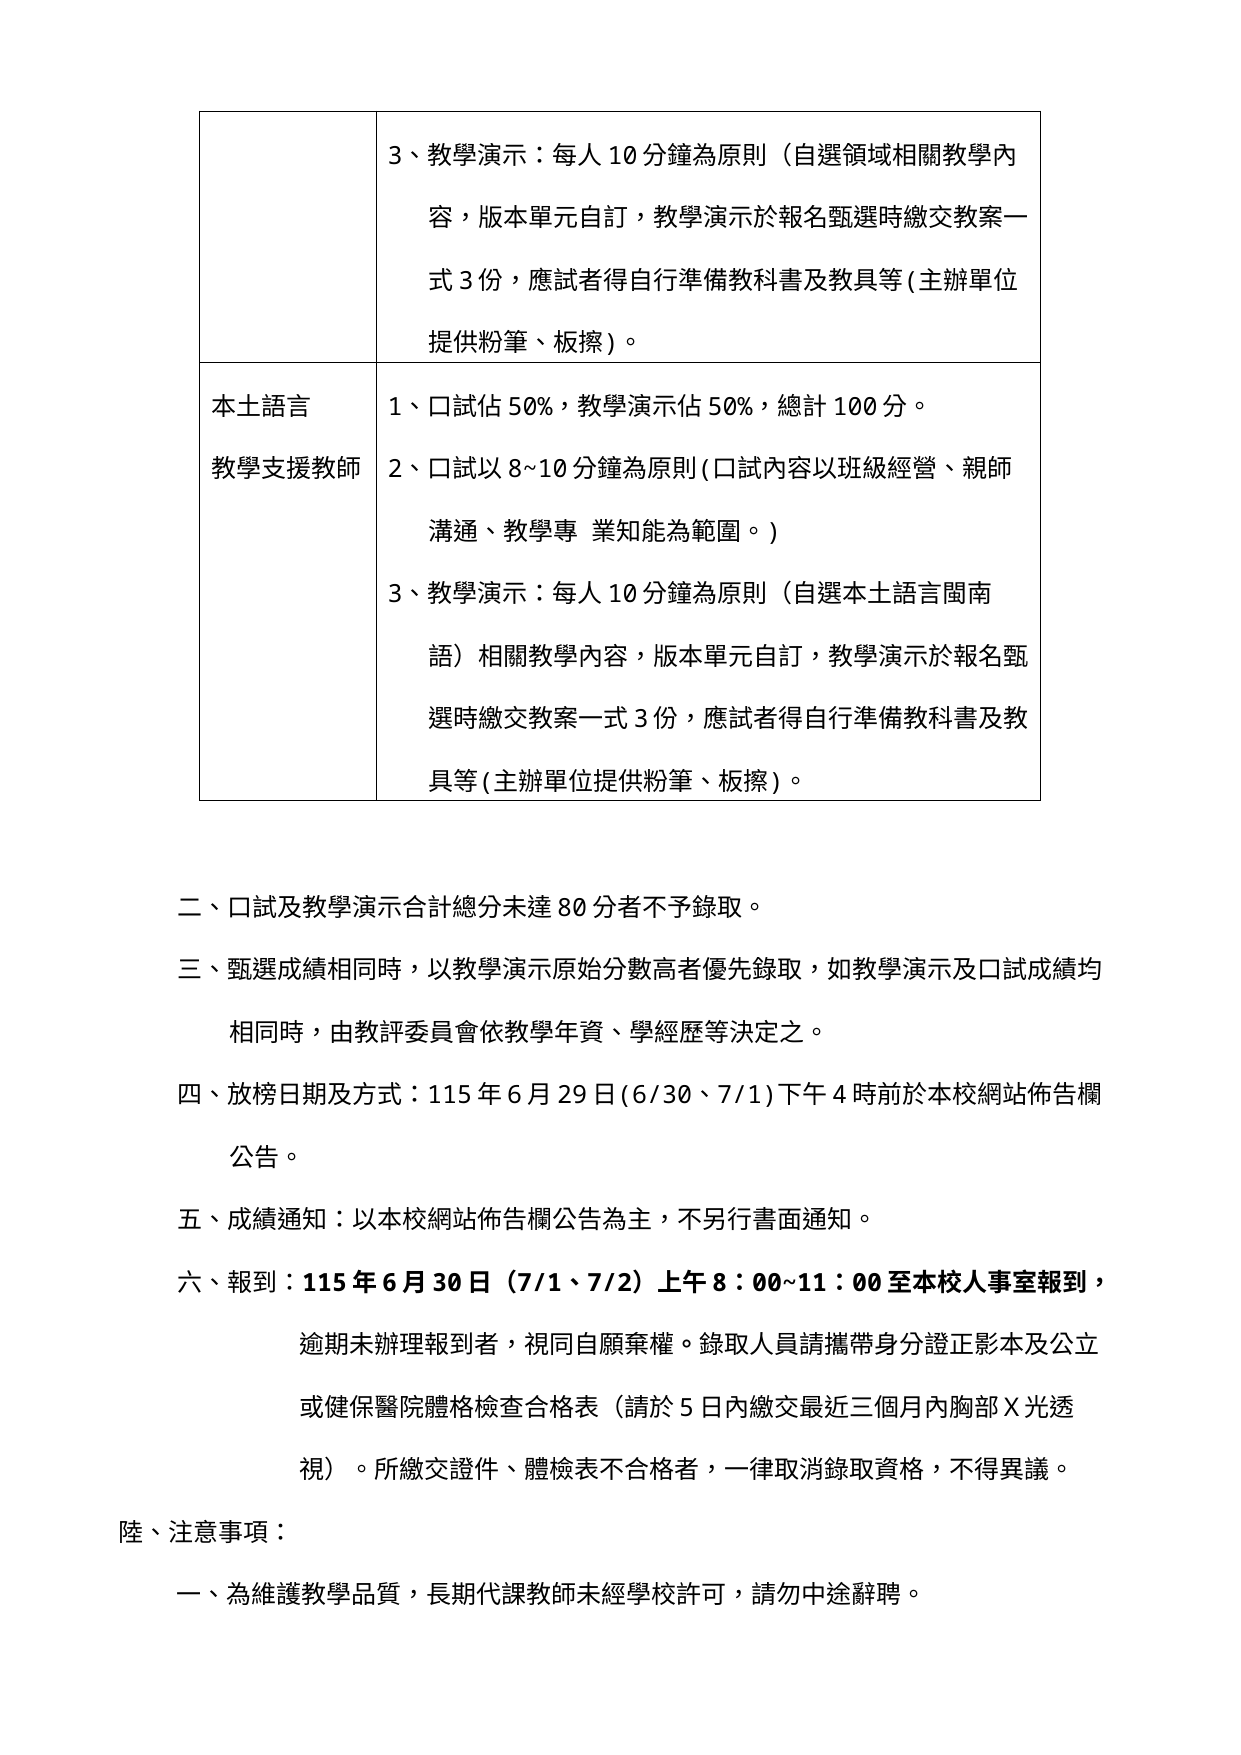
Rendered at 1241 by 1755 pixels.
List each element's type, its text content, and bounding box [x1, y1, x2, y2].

text 二、口試及教學演示合計總分未達80分者不予錄取。 [177, 864, 1122, 926]
table_cell 1、口試佔50%，教學演示佔50%，總計100分。 2、口試以8~10分鐘為原則(口試內容以班級經營、親師溝通、教學專 業知能為範圍。) 3、教學演示：每人10分鐘為原則（自選本土語言閩南語）相關教學內容，版本單元自訂，教學演示於報名甄選時繳交教案一式3份，應試者得自行準備教科書及教具等(主辦單位提供粉筆、板擦)。 [377, 363, 1040, 800]
text 一、為維護教學品質，長期代課教師未經學校許可，請勿中途辭聘。 [177, 1551, 1122, 1614]
text 四、放榜日期及方式：115年6月29日(6/30、7/1)下午4時前於本校網站佈告欄公告。 [177, 1051, 1122, 1176]
text 三、甄選成績相同時，以教學演示原始分數高者優先錄取，如教學演示及口試成績均相同時，由教評委員會依教學年資、學經歷等決定之。 [177, 926, 1122, 1051]
text 陸、注意事項： [118, 1489, 1122, 1551]
text 六、報到：115年6月30日（7/1、7/2）上午8：00~11：00至本校人事室報到，逾期未辦理報到者，視同自願棄權。錄取人員請攜帶身分證正影本及公立或健保醫院體格檢查合格表（請於5日內繳交最近三個月內胸部Ｘ光透視）。所繳交證件、體檢表不合格者，一律取消錄取資格，不得異議。 [177, 1239, 1122, 1489]
table_cell 3、教學演示：每人10分鐘為原則（自選領域相關教學內容，版本單元自訂，教學演示於報名甄選時繳交教案一式3份，應試者得自行準備教科書及教具等(主辦單位提供粉筆、板擦)。 [377, 112, 1040, 362]
table_cell 本土語言 教學支援教師 [200, 363, 376, 800]
text 五、成績通知：以本校網站佈告欄公告為主，不另行書面通知。 [177, 1176, 1122, 1239]
table_cell [200, 112, 376, 362]
